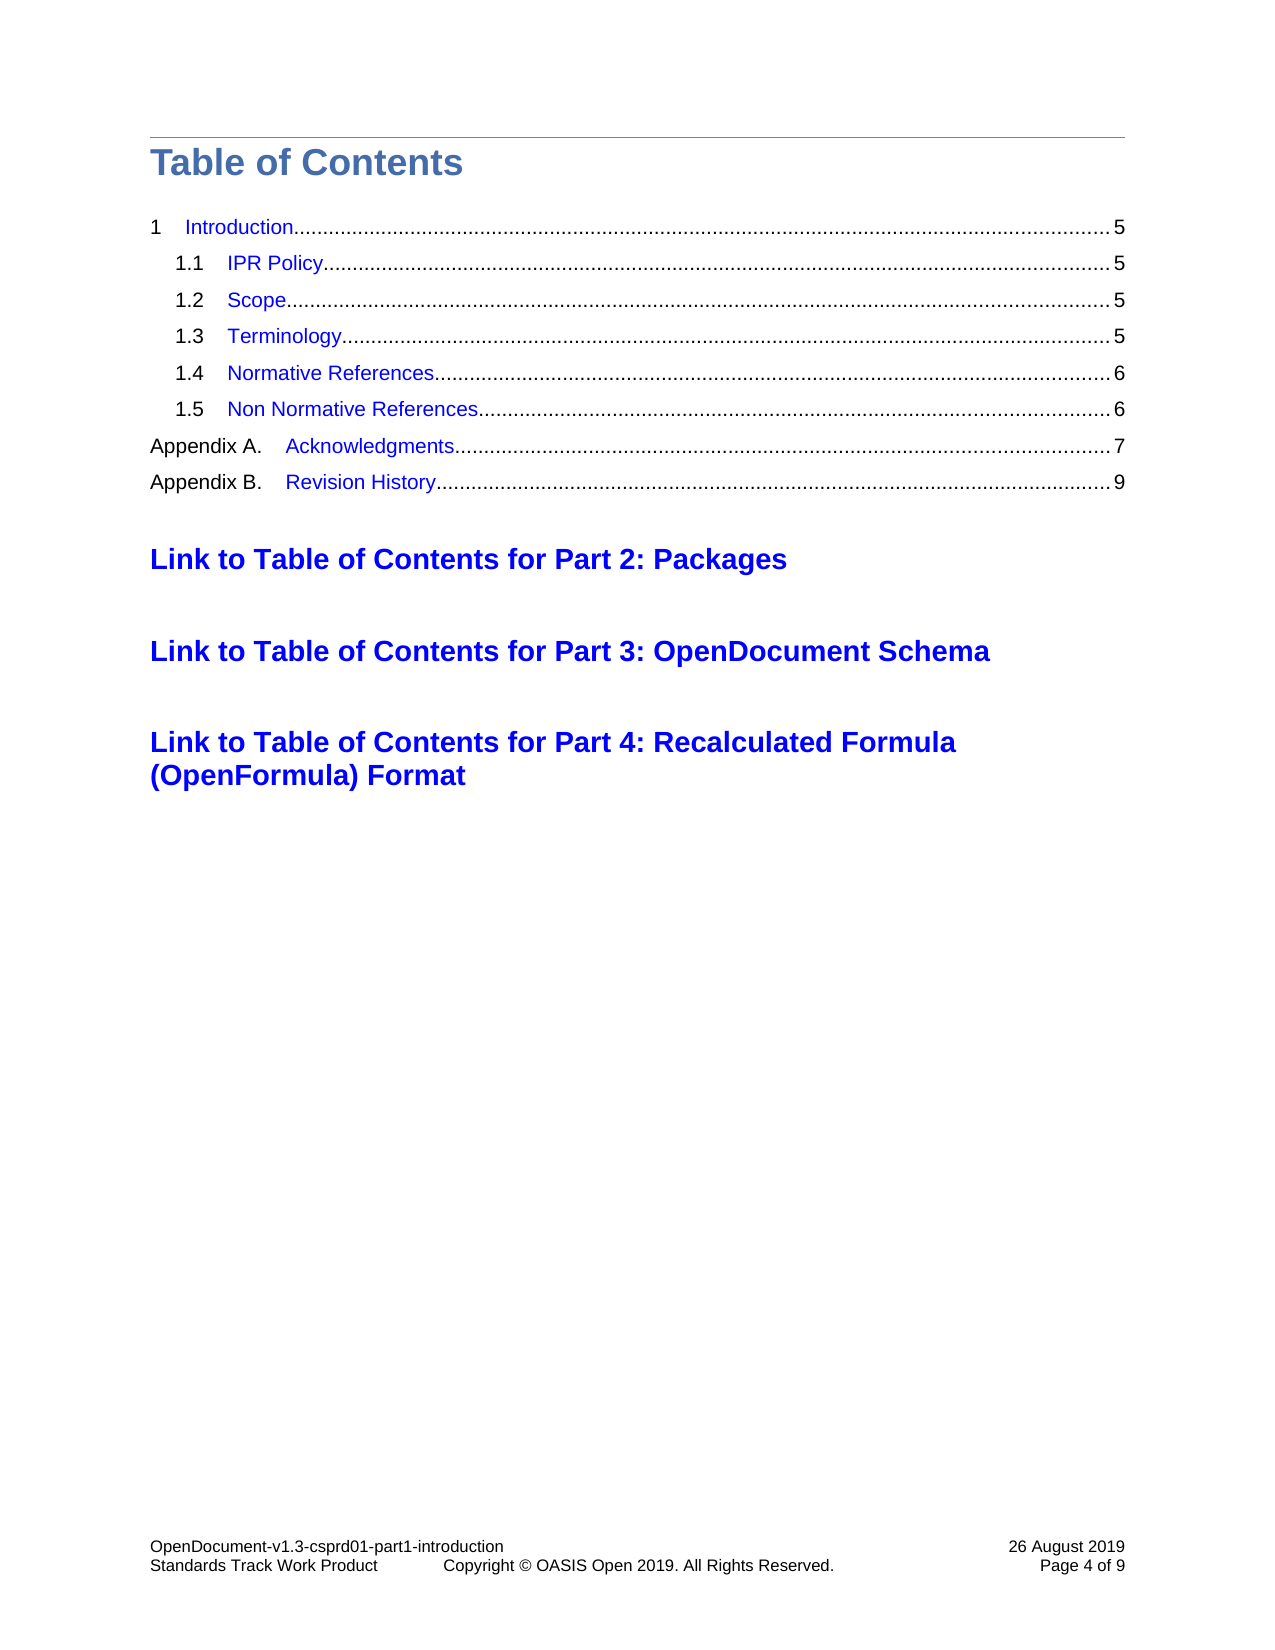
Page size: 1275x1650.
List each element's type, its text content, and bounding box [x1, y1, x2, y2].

text Link to Table of Contents for Part 4: Recalculated Formula (OpenFormula) Format [150, 725, 1125, 792]
text Appendix B. Revision History 9 [150, 470, 1125, 494]
text 1.2 Scope 5 [175, 288, 1125, 312]
text 1.1 IPR Policy 5 [175, 251, 1125, 275]
text 1.3 Terminology 5 [175, 324, 1125, 348]
text Link to Table of Contents for Part 3: OpenDocument Schema [150, 633, 1125, 667]
text 1.5 Non Normative References 6 [175, 397, 1125, 421]
text Appendix A. Acknowledgments 7 [150, 433, 1125, 457]
text 1 Introduction 5 [150, 215, 1125, 239]
text 1.4 Normative References 6 [175, 361, 1125, 384]
text Link to Table of Contents for Part 2: Packages [150, 542, 1125, 576]
text Table of Contents [150, 138, 1125, 183]
